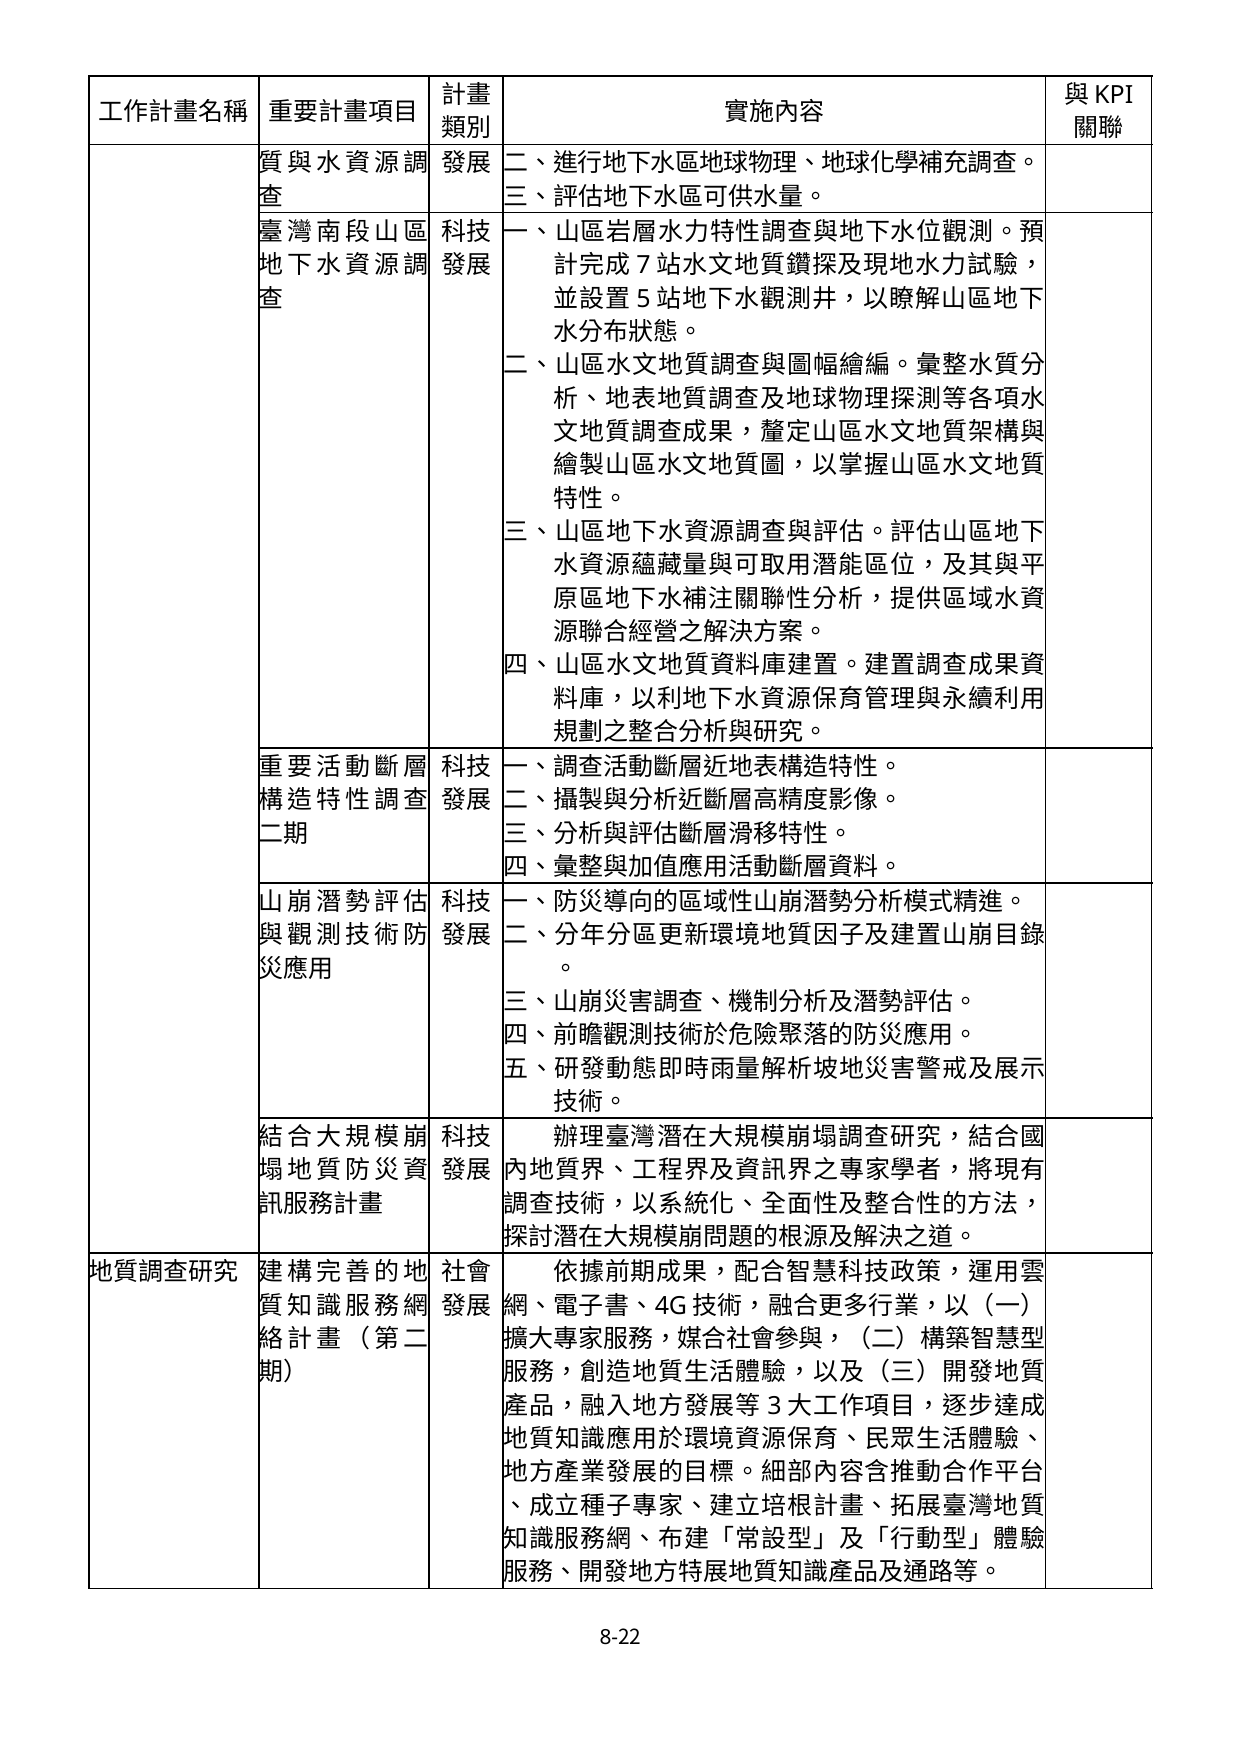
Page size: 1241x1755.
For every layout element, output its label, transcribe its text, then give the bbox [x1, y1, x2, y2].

table_cell 科技發展 [430, 884, 502, 1117]
table_cell 一、防災導向的區域性山崩潛勢分析模式精進。 二、分年分區更新環境地質因子及建置山崩目錄。 三、山崩災害調查、機制分析及潛勢評估。 四、前瞻觀測技術於危險聚落的防災應用。 五、研發動態即時雨量解析坡地災害警戒及展示技術。 [504, 884, 1045, 1117]
table_header 實施內容 [504, 77, 1045, 143]
table_cell 發展 [430, 145, 502, 212]
table_cell [1046, 884, 1151, 1117]
table_header 工作計畫名稱 [90, 77, 258, 143]
table_header 與KPI 關聯 [1046, 77, 1151, 143]
table_cell 臺灣南段山區地下水資源調查 [260, 213, 428, 747]
table_cell 科技發展 [430, 749, 502, 882]
table_header 計畫類別 [430, 77, 502, 143]
table_cell 二、進行地下水區地球物理、地球化學補充調查。 三、評估地下水區可供水量。 [504, 145, 1045, 212]
table_cell [1046, 145, 1151, 212]
table_cell [90, 145, 258, 1252]
table_cell 質與水資源調查 [260, 145, 428, 212]
table_cell 依據前期成果，配合智慧科技政策，運用雲網、電子書、4G技術，融合更多行業，以（一）擴大專家服務，媒合社會參與，（二）構築智慧型服務，創造地質生活體驗，以及（三）開發地質產品，融入地方發展等3大工作項目，逐步達成地質知識應用於環境資源保育、民眾生活體驗、地方產業發展的目標。細部內容含推動合作平台、成立種子專家、建立培根計畫、拓展臺灣地質知識服務網、布建「常設型」及「行動型」體驗服務、開發地方特展地質知識產品及通路等。 [504, 1254, 1045, 1587]
table_cell 重要活動斷層構造特性調查二期 [260, 749, 428, 882]
table_cell 辦理臺灣潛在大規模崩塌調查研究，結合國內地質界、工程界及資訊界之專家學者，將現有調查技術，以系統化、全面性及整合性的方法，探討潛在大規模崩問題的根源及解決之道。 [504, 1119, 1045, 1252]
table_cell [1046, 213, 1151, 747]
table_cell 社會發展 [430, 1254, 502, 1587]
table_cell [1046, 749, 1151, 882]
table_cell 山崩潛勢評估與觀測技術防災應用 [260, 884, 428, 1117]
table_header 重要計畫項目 [260, 77, 428, 143]
table_cell [1046, 1119, 1151, 1252]
table_cell 科技發展 [430, 213, 502, 747]
table_cell 一、調查活動斷層近地表構造特性。 二、攝製與分析近斷層高精度影像。 三、分析與評估斷層滑移特性。 四、彙整與加值應用活動斷層資料。 [504, 749, 1045, 882]
table_cell 結合大規模崩塌地質防災資訊服務計畫 [260, 1119, 428, 1252]
table_cell 地質調查研究 [90, 1254, 258, 1587]
table_cell [1046, 1254, 1151, 1587]
table_cell 科技發展 [430, 1119, 502, 1252]
table_cell 一、山區岩層水力特性調查與地下水位觀測。預計完成7站水文地質鑽探及現地水力試驗，並設置5站地下水觀測井，以瞭解山區地下水分布狀態。 二、山區水文地質調查與圖幅繪編。彙整水質分析、地表地質調查及地球物理探測等各項水文地質調查成果，釐定山區水文地質架構與繪製山區水文地質圖，以掌握山區水文地質特性。 三、山區地下水資源調查與評估。評估山區地下水資源蘊藏量與可取用潛能區位，及其與平原區地下水補注關聯性分析，提供區域水資源聯合經營之解決方案。 四、山區水文地質資料庫建置。建置調查成果資料庫，以利地下水資源保育管理與永續利用規劃之整合分析與研究。 [504, 213, 1045, 747]
table_cell 建構完善的地質知識服務網絡計畫（第二期） [260, 1254, 428, 1587]
